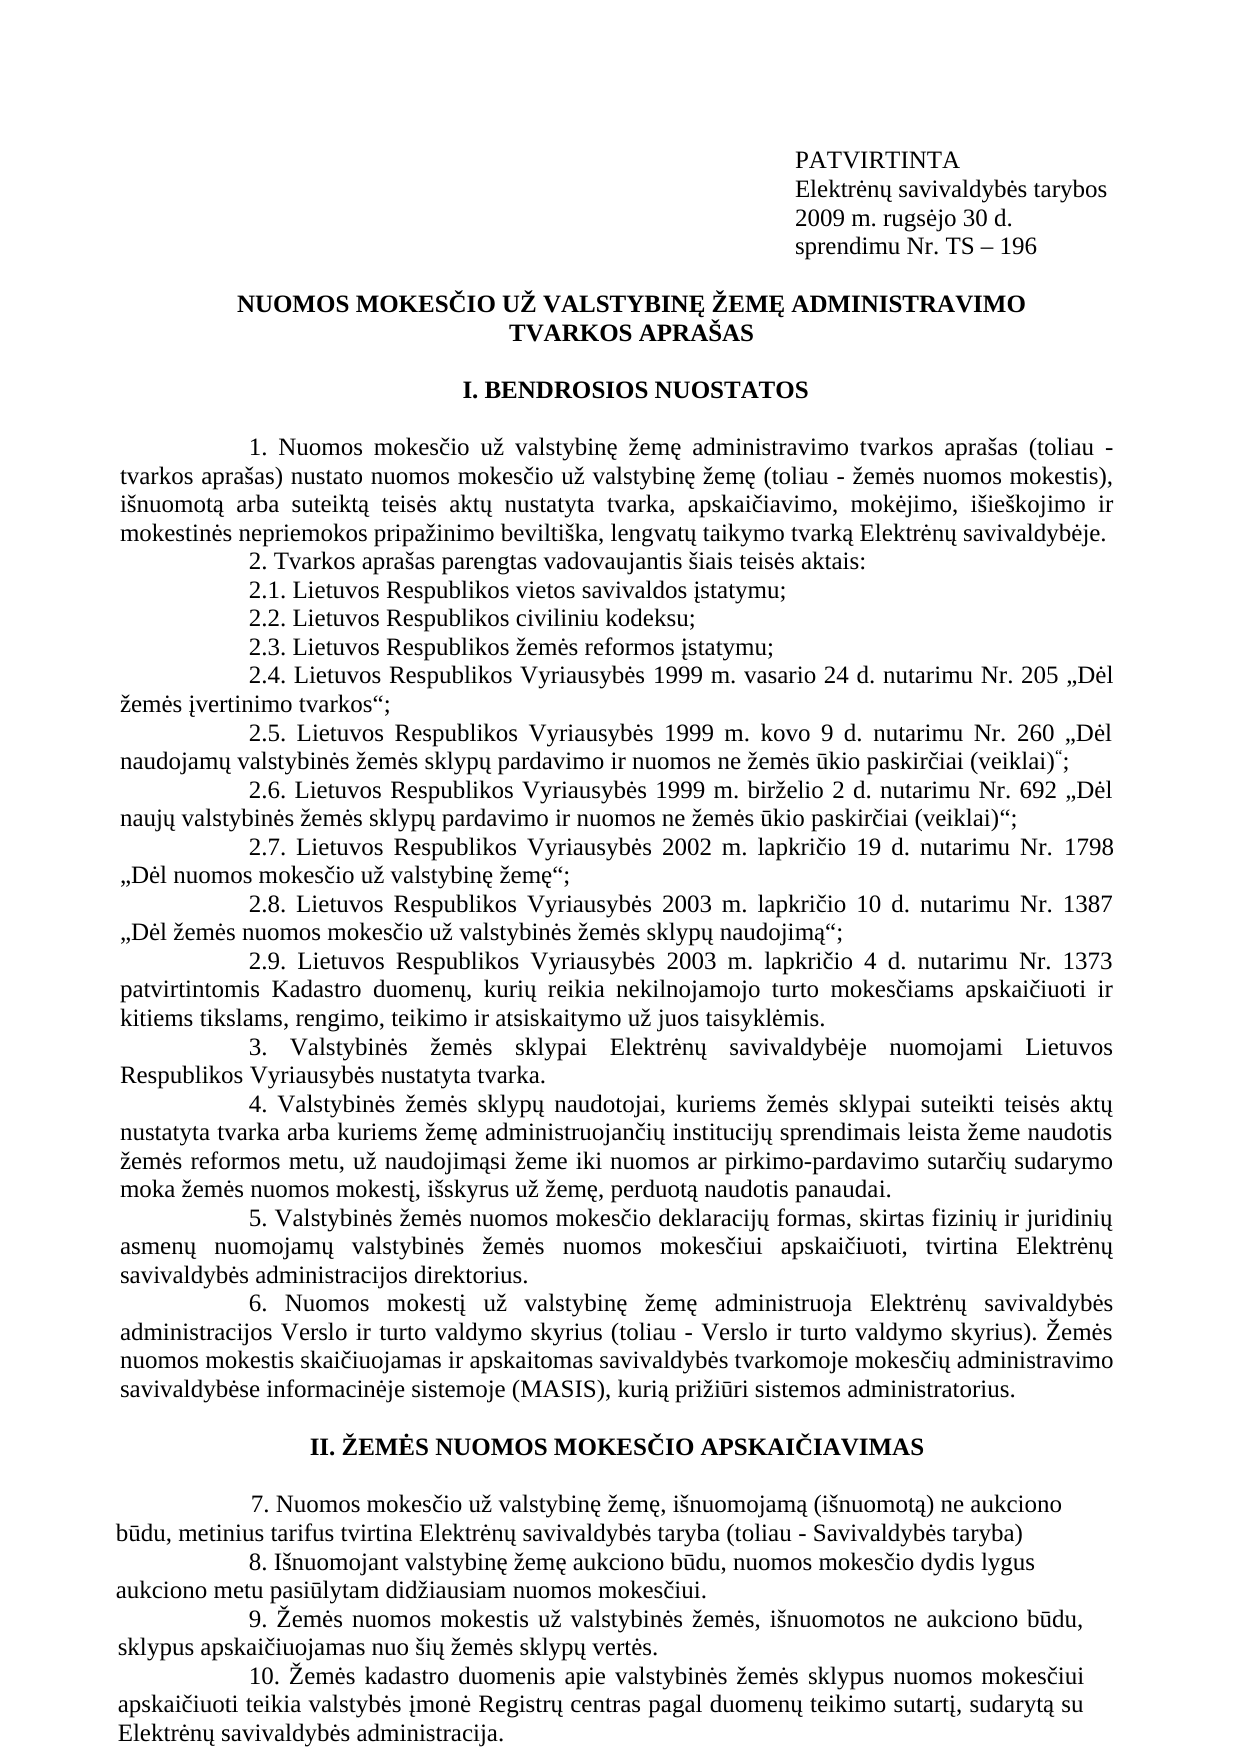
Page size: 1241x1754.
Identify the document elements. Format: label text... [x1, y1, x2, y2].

text 2.6. Lietuvos Respublikos Vyriausybės 1999 m. birželio 2 d. nutarimu Nr. 692 „Dėl naujų valstybinės žemės sklypų pardavimo ir nuomos ne žemės ūkio paskirčiai (veiklai)“; [120, 775, 1114, 832]
text I. BENDROSIOS NUOSTATOS [153, 375, 1118, 404]
text 4. Valstybinės žemės sklypų naudotojai, kuriems žemės sklypai suteikti teisės aktų nustatyta tvarka arba kuriems žemę administruojančių institucijų sprendimais leista žeme naudotis žemės reformos metu, už naudojimąsi žeme iki nuomos ar pirkimo-pardavimo sutarčių sudarymo moka žemės nuomos mokestį, išskyrus už žemę, perduotą naudotis panaudai. [120, 1089, 1114, 1203]
text 2.3. Lietuvos Respublikos žemės reformos įstatymu; [120, 632, 1118, 661]
text 2.2. Lietuvos Respublikos civiliniu kodeksu; [120, 604, 1118, 632]
text NUOMOS MOKESČIO UŽ VALSTYBINĘ ŽEMĘ ADMINISTRAVIMO [116, 289, 1118, 318]
text 7. Nuomos mokesčio už valstybinę žemę, išnuomojamą (išnuomotą) ne aukciono būdu, metinius tarifus tvirtina Elektrėnų savivaldybės taryba (toliau - Savivaldybės taryba) [116, 1489, 1118, 1547]
text sprendimu Nr. TS – 196 [116, 231, 1118, 260]
text 6. Nuomos mokestį už valstybinę žemę administruoja Elektrėnų savivaldybės administracijos Verslo ir turto valdymo skyrius (toliau - Verslo ir turto valdymo skyrius). Žemės nuomos mokestis skaičiuojamas ir apskaitomas savivaldybės tvarkomoje mokesčių administravimo savivaldybėse informacinėje sistemoje (MASIS), kurią prižiūri sistemos administratorius. [120, 1289, 1114, 1403]
text 2.7. Lietuvos Respublikos Vyriausybės 2002 m. lapkričio 19 d. nutarimu Nr. 1798 „Dėl nuomos mokesčio už valstybinę žemę“; [120, 832, 1114, 889]
text 5. Valstybinės žemės nuomos mokesčio deklaracijų formas, skirtas fizinių ir juridinių asmenų nuomojamų valstybinės žemės nuomos mokesčiui apskaičiuoti, tvirtina Elektrėnų savivaldybės administracijos direktorius. [120, 1203, 1114, 1289]
text 2.4. Lietuvos Respublikos Vyriausybės 1999 m. vasario 24 d. nutarimu Nr. 205 „Dėl žemės įvertinimo tvarkos“; [120, 661, 1114, 718]
text 9. Žemės nuomos mokestis už valstybinės žemės, išnuomotos ne aukciono būdu, sklypus apskaičiuojamas nuo šių žemės sklypų vertės. [118, 1604, 1085, 1661]
text TVARKOS APRAŠAS [116, 318, 1118, 346]
text 2.1. Lietuvos Respublikos vietos savivaldos įstatymu; [120, 575, 1118, 604]
text Elektrėnų savivaldybės tarybos [116, 174, 1118, 203]
text 3. Valstybinės žemės sklypai Elektrėnų savivaldybėje nuomojami Lietuvos Respublikos Vyriausybės nustatyta tvarka. [120, 1032, 1114, 1089]
text 2.8. Lietuvos Respublikos Vyriausybės 2003 m. lapkričio 10 d. nutarimu Nr. 1387 „Dėl žemės nuomos mokesčio už valstybinės žemės sklypų naudojimą“; [120, 889, 1114, 946]
text 2. Tvarkos aprašas parengtas vadovaujantis šiais teisės aktais: [120, 547, 1118, 575]
text II. ŽEMĖS NUOMOS MOKESČIO APSKAIČIAVIMAS [116, 1432, 1118, 1461]
text 10. Žemės kadastro duomenis apie valstybinės žemės sklypus nuomos mokesčiui apskaičiuoti teikia valstybės įmonė Registrų centras pagal duomenų teikimo sutartį, sudarytą su Elektrėnų savivaldybės administracija. [118, 1661, 1085, 1747]
text 2.9. Lietuvos Respublikos Vyriausybės 2003 m. lapkričio 4 d. nutarimu Nr. 1373 patvirtintomis Kadastro duomenų, kurių reikia nekilnojamojo turto mokesčiams apskaičiuoti ir kitiems tikslams, rengimo, teikimo ir atsiskaitymo už juos taisyklėmis. [120, 946, 1114, 1032]
text 2009 m. rugsėjo 30 d. [116, 203, 1118, 231]
text 8. Išnuomojant valstybinę žemę aukciono būdu, nuomos mokesčio dydis lygus aukciono metu pasiūlytam didžiausiam nuomos mokesčiui. [116, 1547, 1118, 1604]
text 1. Nuomos mokesčio už valstybinę žemę administravimo tvarkos aprašas (toliau - tvarkos aprašas) nustato nuomos mokesčio už valstybinę žemę (toliau - žemės nuomos mokestis), išnuomotą arba suteiktą teisės aktų nustatyta tvarka, apskaičiavimo, mokėjimo, išieškojimo ir mokestinės nepriemokos pripažinimo beviltiška, lengvatų taikymo tvarką Elektrėnų savivaldybėje. [120, 433, 1114, 547]
text PATVIRTINTA [795, 145, 1118, 174]
text 2.5. Lietuvos Respublikos Vyriausybės 1999 m. kovo 9 d. nutarimu Nr. 260 „Dėl naudojamų valstybinės žemės sklypų pardavimo ir nuomos ne žemės ūkio paskirčiai (veiklai)“; [120, 718, 1114, 775]
